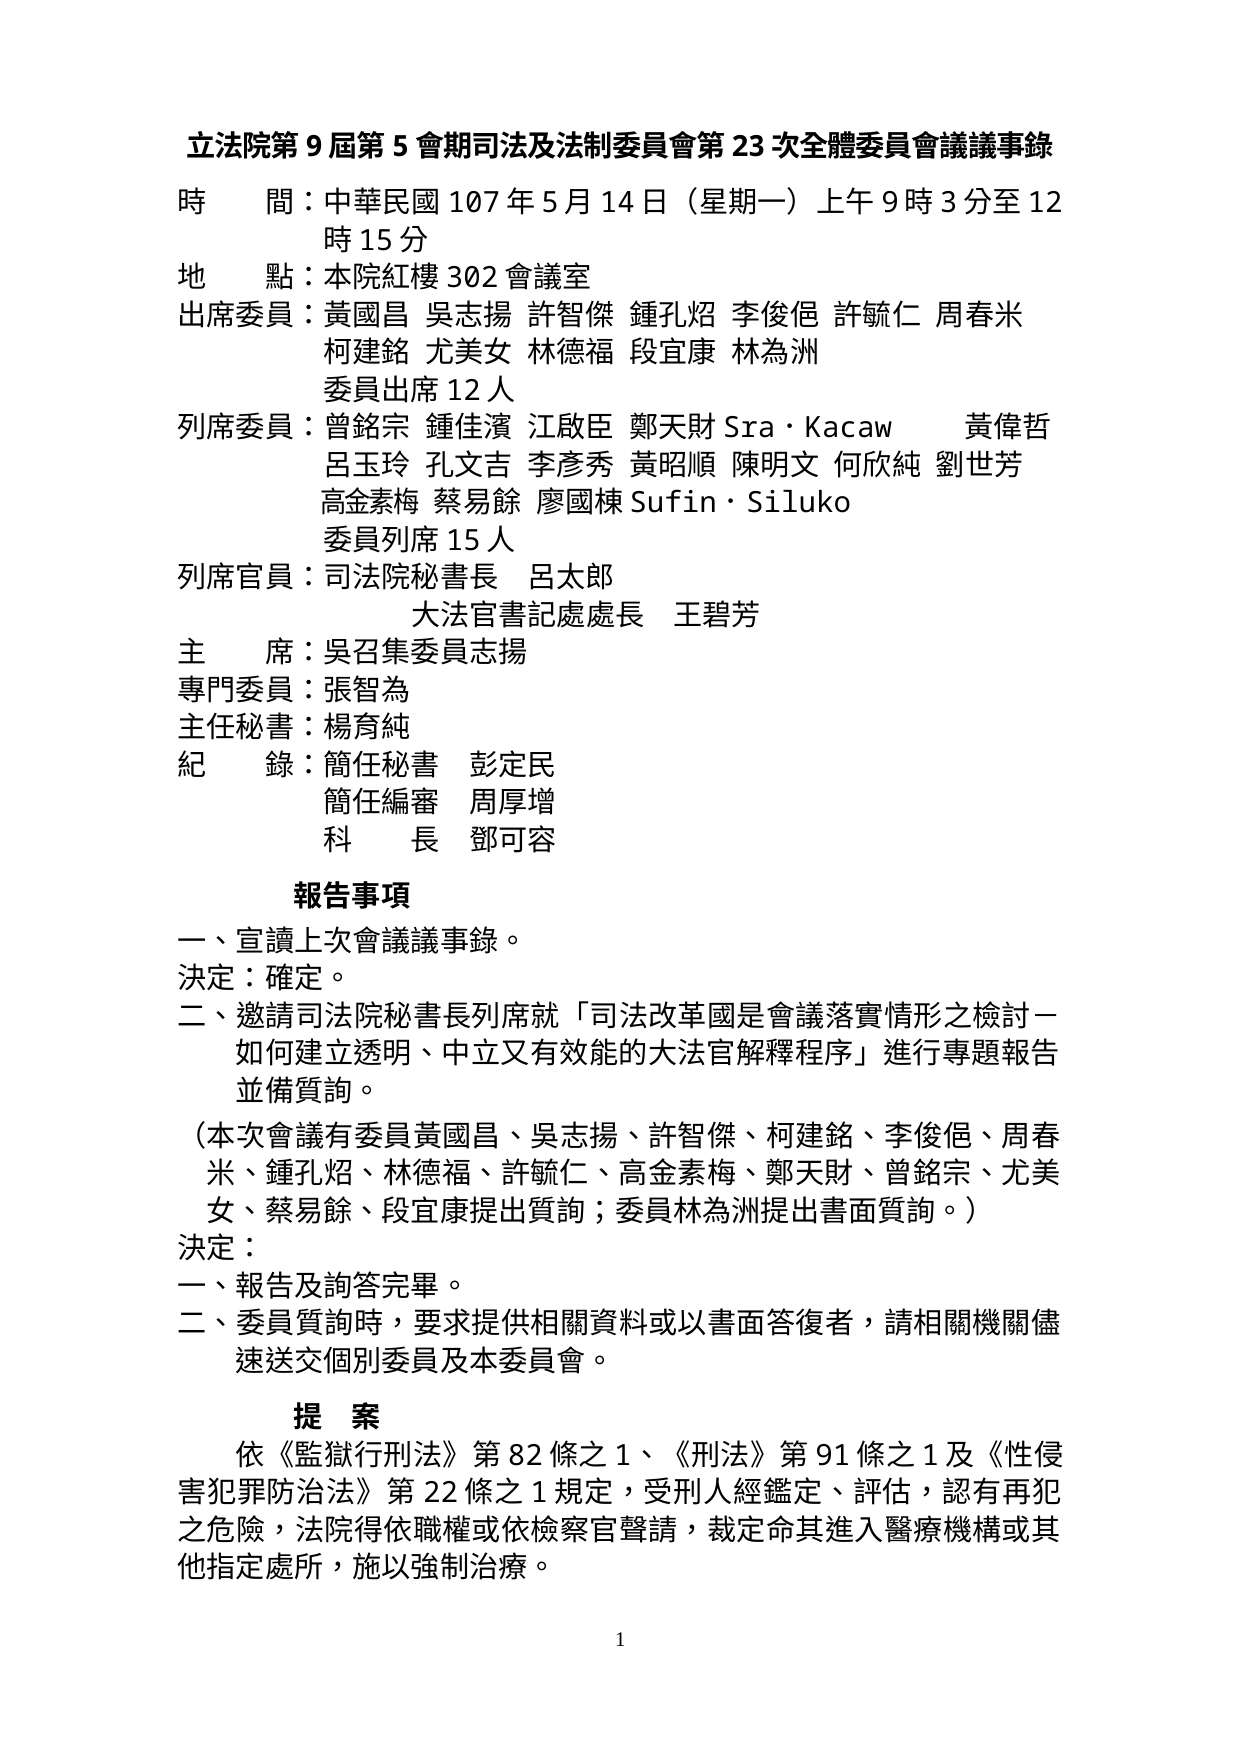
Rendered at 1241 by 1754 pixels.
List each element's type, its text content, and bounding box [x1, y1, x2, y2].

text 時 間：中華民國107年5月14日（星期一）上午9時3分至12時15分 [177, 183, 1063, 258]
text 一、報告及詢答完畢。 [177, 1266, 1063, 1304]
text 決定：確定。 [177, 959, 1063, 996]
text 一、宣讀上次會議議事錄。 [177, 921, 1063, 959]
text 紀 錄：簡任秘書 彭定民 [177, 745, 1063, 783]
text 出席委員：黃國昌 吳志揚 許智傑 鍾孔炤 李俊俋 許毓仁 周春米 [177, 295, 1063, 333]
text 科 長 鄧可容 [177, 820, 1063, 858]
text 列席委員：曾銘宗 鍾佳濱 江啟臣 鄭天財Sra．Kacaw 黃偉哲 [177, 408, 1152, 445]
text 委員列席15人 [177, 520, 1063, 558]
text 二、邀請司法院秘書長列席就「司法改革國是會議落實情形之檢討－如何建立透明、中立又有效能的大法官解釋程序」進行專題報告，並備質詢。 [177, 996, 1063, 1109]
text 提 案 [177, 1398, 1063, 1435]
text 柯建銘 尤美女 林德福 段宜康 林為洲 [177, 333, 1063, 370]
text 委員出席12人 [177, 370, 1063, 408]
text 主 席：吳召集委員志揚 [177, 633, 1063, 670]
text 呂玉玲 孔文吉 李彥秀 黃昭順 陳明文 何欣純 劉世芳 [177, 445, 1063, 483]
text 立法院第9屆第5會期司法及法制委員會第23次全體委員會議議事錄 [177, 126, 1063, 164]
text 二、委員質詢時，要求提供相關資料或以書面答復者，請相關機關儘速送交個別委員及本委員會。 [177, 1304, 1063, 1379]
text 主任秘書：楊育純 [177, 708, 1063, 745]
text 專門委員：張智為 [177, 670, 1063, 708]
text （本次會議有委員黃國昌、吳志揚、許智傑、柯建銘、李俊俋、周春米、鍾孔炤、林德福、許毓仁、高金素梅、鄭天財、曾銘宗、尤美女、蔡易餘、段宜康提出質詢；委員林為洲提出書面質詢。） [177, 1116, 1063, 1229]
text 依《監獄行刑法》第82條之1、《刑法》第91條之1及《性侵害犯罪防治法》第22條之1規定，受刑人經鑑定、評估，認有再犯之危險，法院得依職權或依檢察官聲請，裁定命其進入醫療機構或其他指定處所，施以強制治療。 [177, 1435, 1063, 1585]
text 地 點：本院紅樓302會議室 [177, 258, 1063, 295]
text 報告事項 [177, 876, 1063, 914]
text 大法官書記處處長 王碧芳 [323, 595, 1063, 633]
text 簡任編審 周厚增 [177, 783, 1063, 820]
text 高金素梅 蔡易餘 廖國棟Sufin．Siluko [177, 483, 1063, 520]
text 決定： [177, 1229, 1063, 1266]
text 列席官員：司法院秘書長 呂太郎 [177, 558, 1063, 595]
